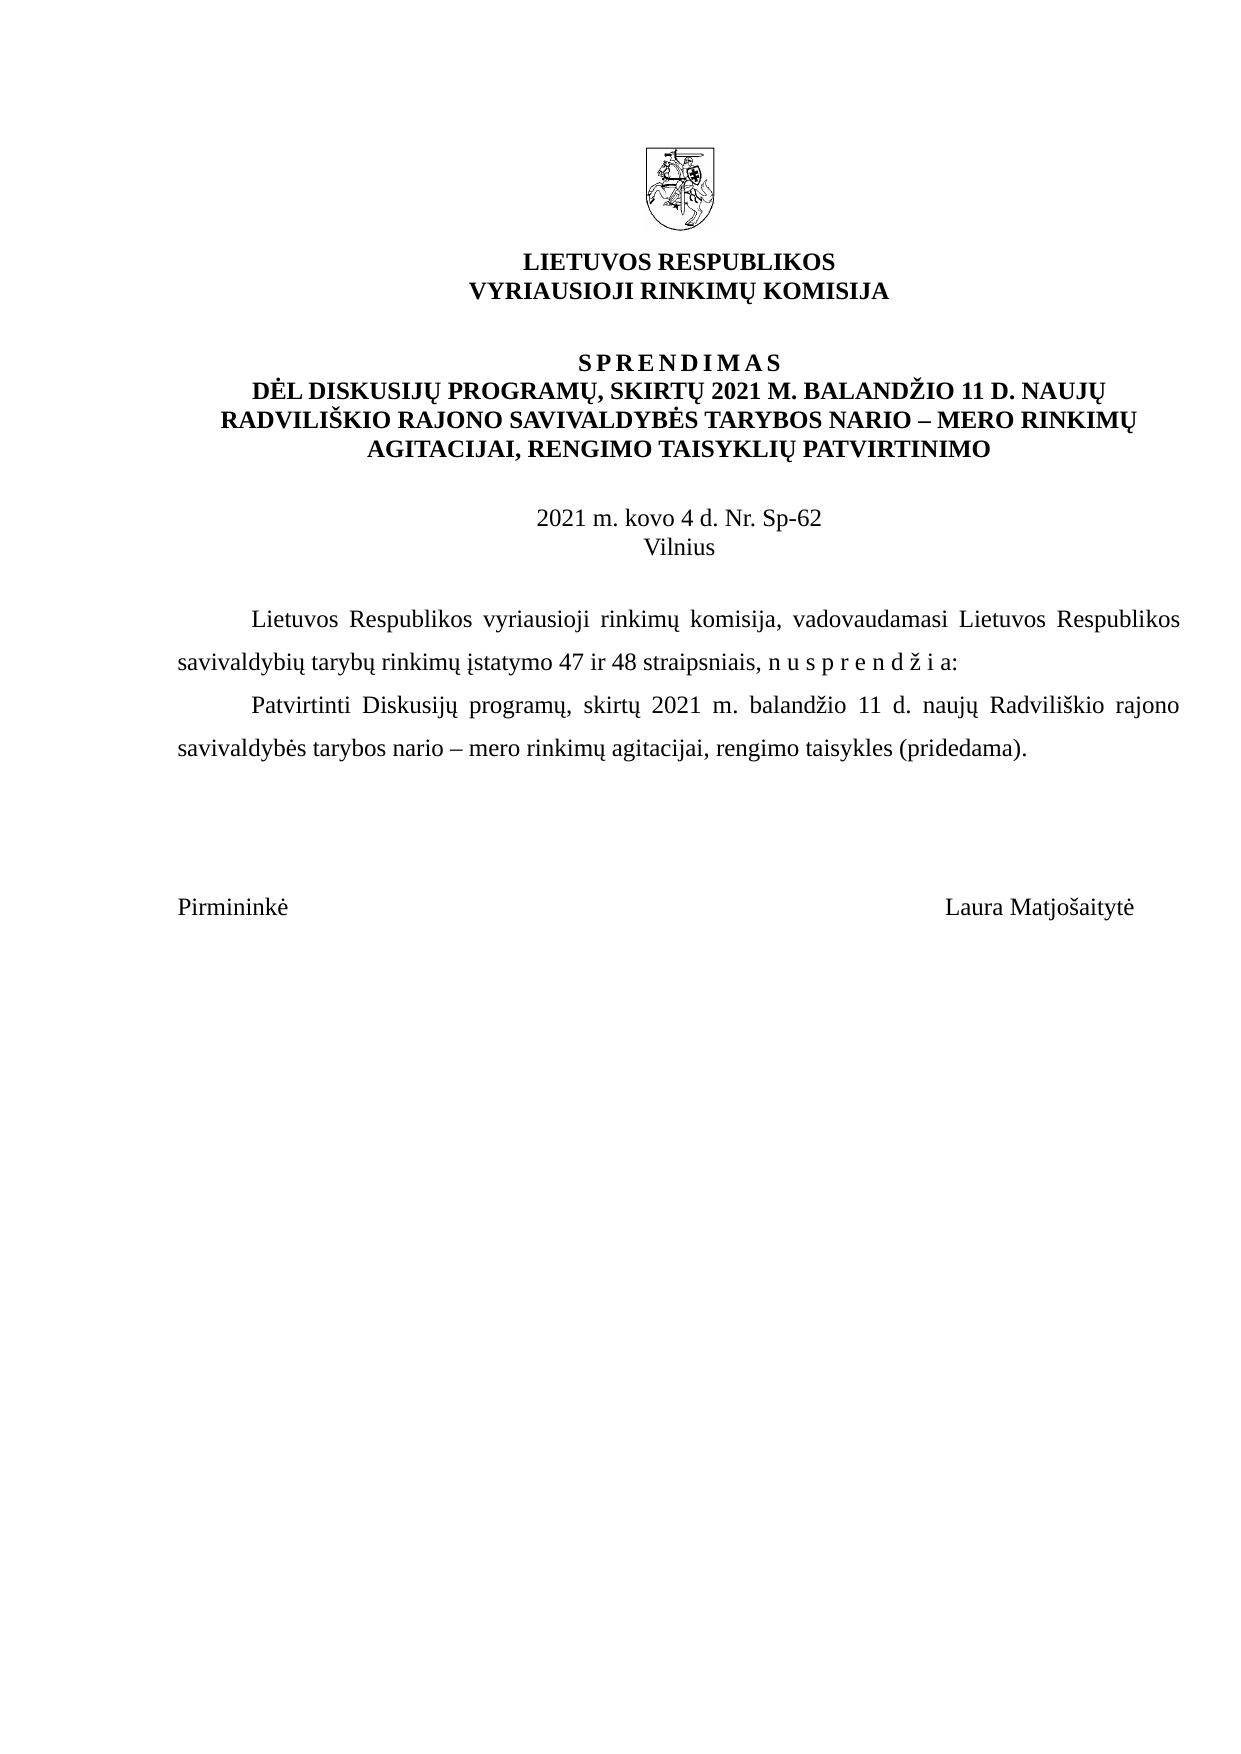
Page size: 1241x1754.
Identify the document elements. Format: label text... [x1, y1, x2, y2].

text Lietuvos Respublikos vyriausioji rinkimų komisija, vadovaudamasi Lietuvos Respublikos savivaldybių tarybų rinkimų įstatymo 47 ir 48 straipsniais, nusprendžia: [177, 604, 1181, 676]
text Vilnius [177, 532, 1181, 561]
text LIETUVOS RESPUBLIKOS [177, 247, 1181, 276]
text Sprendimas [177, 348, 1181, 376]
text 2021 m. kovo 4 d. Nr. Sp-62 [177, 503, 1181, 532]
text VYRIAUSIOJI RINKIMŲ KOMISIJA [177, 276, 1181, 304]
text Patvirtinti Diskusijų programų, skirtų 2021 m. balandžio 11 d. naujų Radviliškio rajono savivaldybės tarybos nario – mero rinkimų agitacijai, rengimo taisykles (pridedama). [177, 690, 1181, 762]
text DĖL DISKUSIJŲ PROGRAMŲ, SKIRTŲ 2021 M. BALANDŽIO 11 D. NAUJŲ RADVILIŠKIO RAJONO SAVIVALDYBĖS TARYBOS NARIO – MERO RINKIMŲ AGITACIJAI, RENGIMO TAISYKLIŲ PATVIRTINIMO [177, 376, 1181, 463]
text Pirmininkė Laura Matjošaitytė [177, 892, 1181, 920]
